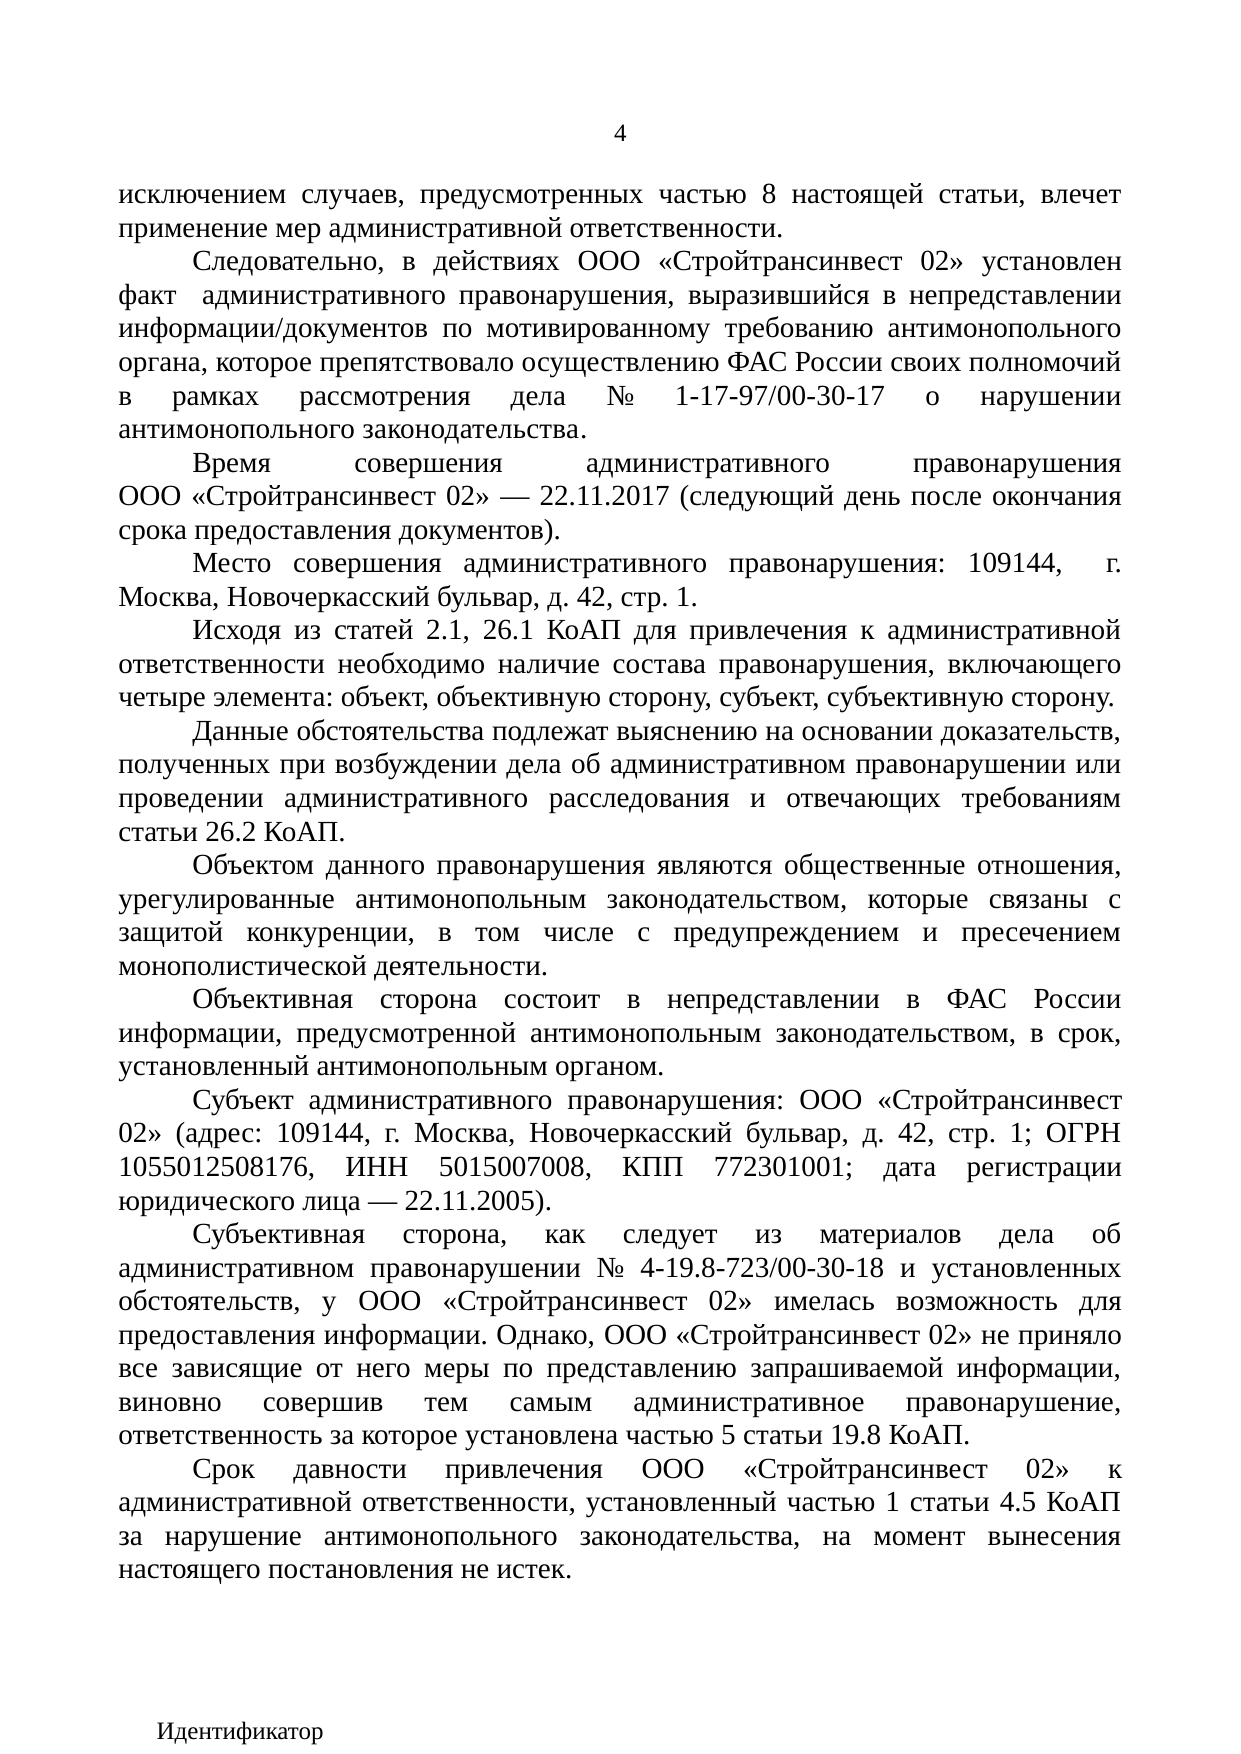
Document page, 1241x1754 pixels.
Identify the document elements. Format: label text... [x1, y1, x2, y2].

text Объективная сторона состоит в непредставлении в ФАС России информации, предусмотренной антимонопольным законодательством, в срок, установленный антимонопольным органом. [118, 981, 1122, 1082]
text Данные обстоятельства подлежат выяснению на основании доказательств, полученных при возбуждении дела об административном правонарушении или проведении административного расследования и отвечающих требованиям статьи 26.2 КоАП. [118, 713, 1122, 847]
text исключением случаев, предусмотренных частью 8 настоящей статьи, влечет применение мер административной ответственности. [118, 176, 1122, 243]
text Исходя из статей 2.1, 26.1 КоАП для привлечения к административной ответственности необходимо наличие состава правонарушения, включающего четыре элемента: объект, объективную сторону, субъект, субъективную сторону. [118, 612, 1122, 713]
text Субъективная сторона, как следует из материалов дела об административном правонарушении № 4-19.8-723/00-30-18 и установленных обстоятельств, у ООО «Стройтрансинвест 02» имелась возможность для предоставления информации. Однако, ООО «Стройтрансинвест 02» не приняло все зависящие от него меры по представлению запрашиваемой информации, виновно совершив тем самым административное правонарушение, ответственность за которое установлена частью 5 статьи 19.8 КоАП. [118, 1216, 1122, 1451]
text Субъект административного правонарушения: ООО «Стройтрансинвест 02» (адрес: 109144, г. Москва, Новочеркасский бульвар, д. 42, стр. 1; ОГРН 1055012508176, ИНН 5015007008, КПП 772301001; дата регистрации юридического лица — 22.11.2005). [118, 1082, 1122, 1216]
text Следовательно, в действиях ООО «Стройтрансинвест 02» установлен факт административного правонарушения, выразившийся в непредставлении информации/документов по мотивированному требованию антимонопольного органа, которое препятствовало осуществлению ФАС России своих полномочий в рамках рассмотрения дела № 1-17-97/00-30-17 о нарушении антимонопольного законодательства. [118, 243, 1122, 445]
text Объектом данного правонарушения являются общественные отношения, урегулированные антимонопольным законодательством, которые связаны с защитой конкуренции, в том числе с предупреждением и пресечением монополистической деятельности. [118, 847, 1122, 981]
text Время совершения административного правонарушения ООО «Стройтрансинвест 02» — 22.11.2017 (следующий день после окончания срока предоставления документов). [118, 445, 1122, 545]
text Место совершения административного правонарушения: 109144, г. Москва, Новочеркасский бульвар, д. 42, стр. 1. [118, 545, 1122, 612]
text Срок давности привлечения ООО «Стройтрансинвест 02» к административной ответственности, установленный частью 1 статьи 4.5 КоАП за нарушение антимонопольного законодательства, на момент вынесения настоящего постановления не истек. [118, 1451, 1122, 1585]
